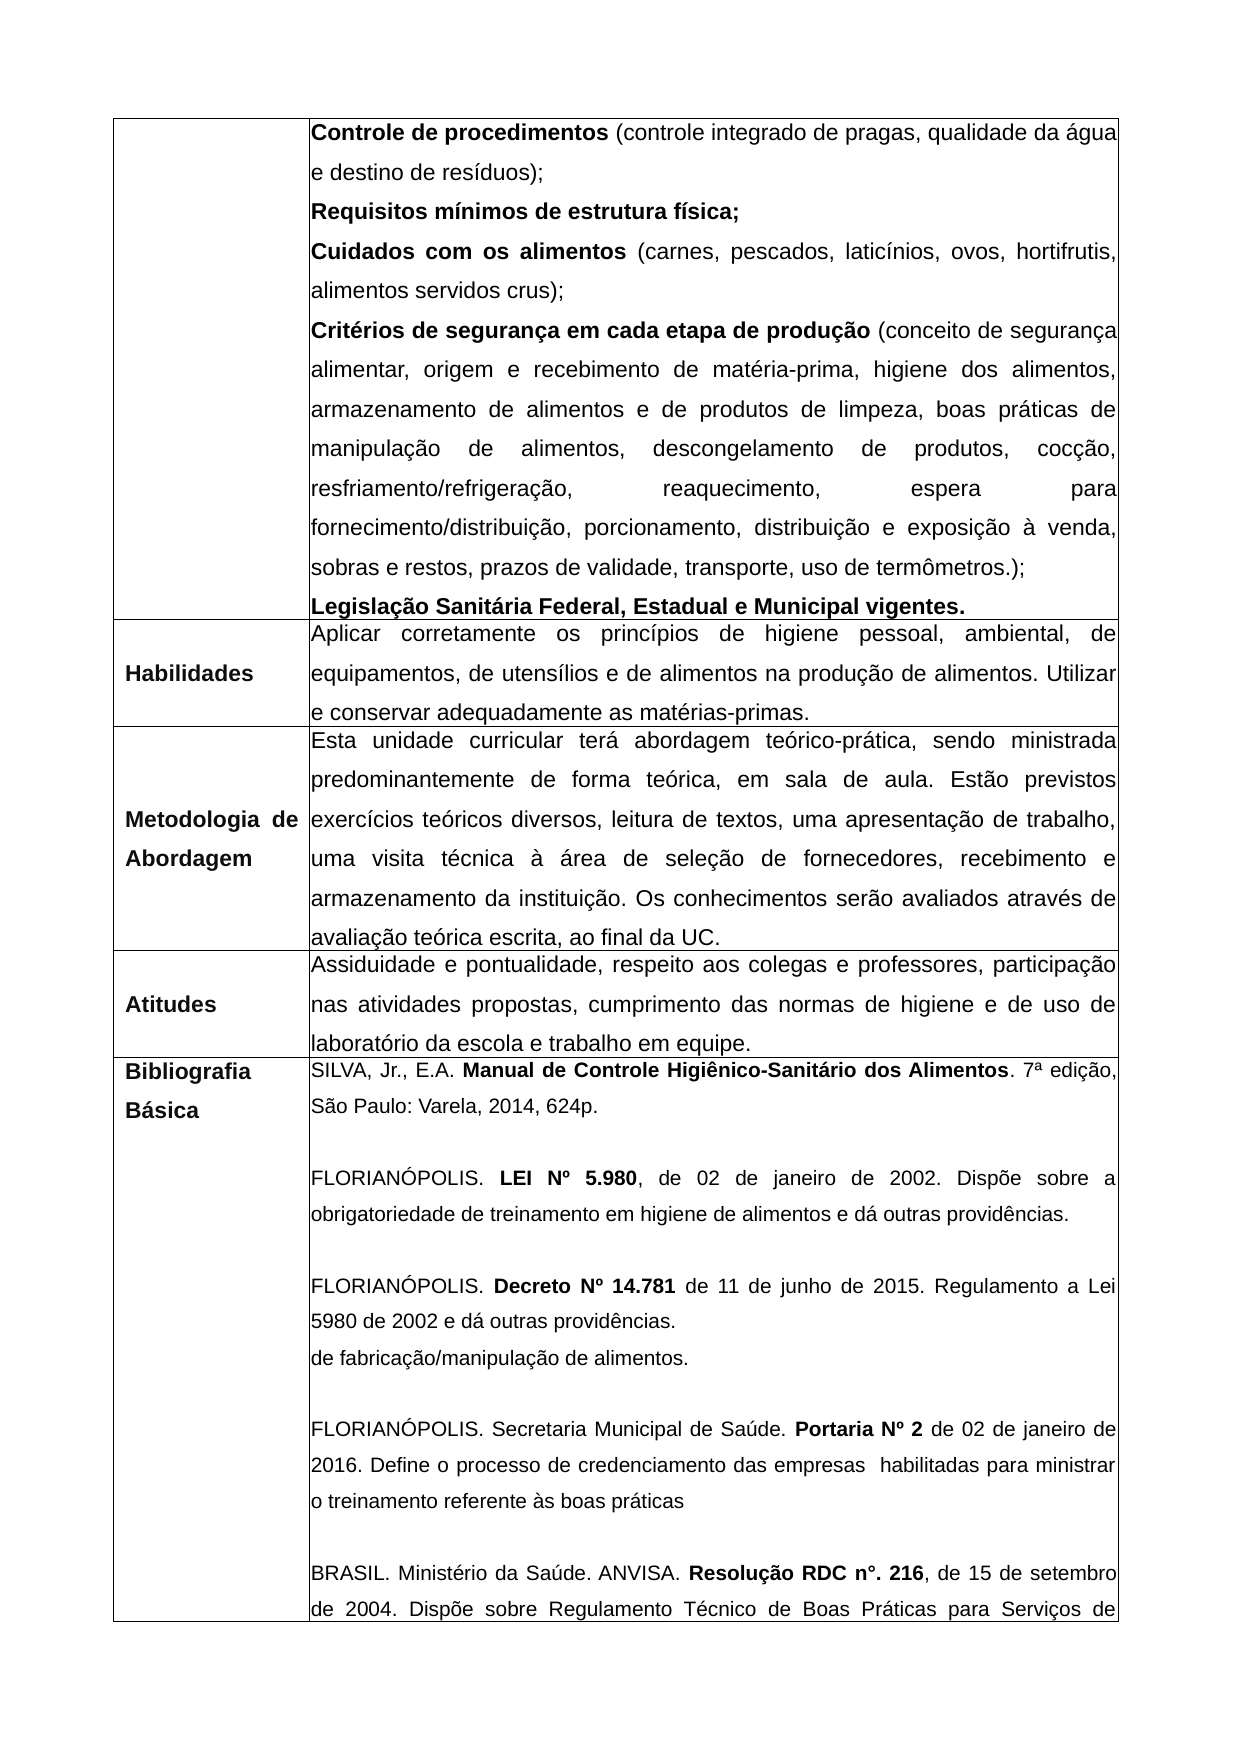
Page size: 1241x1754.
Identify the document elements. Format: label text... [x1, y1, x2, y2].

table_cell SILVA, Jr., E.A. Manual de Controle Higiênico-Sanitário dos Alimentos. 7ª edição, São Paulo: Varela, 2014, 624p. FLORIANÓPOLIS. LEI Nº 5.980, de 02 de janeiro de 2002. Dispõe sobre a obrigatoriedade de treinamento em higiene de alimentos e dá outras providências. FLORIANÓPOLIS. Decreto Nº 14.781 de 11 de junho de 2015. Regulamento a Lei 5980 de 2002 e dá outras providências. de fabricação/manipulação de alimentos. FLORIANÓPOLIS. Secretaria Municipal de Saúde. Portaria Nº 2 de 02 de janeiro de 2016. Define o processo de credenciamento das empresas habilitadas para ministrar o treinamento referente às boas práticas BRASIL. Ministério da Saúde. ANVISA. Resolução RDC n°. 216, de 15 de setembro de 2004. Dispõe sobre Regulamento Técnico de Boas Práticas para Serviços de [310, 1058, 1118, 1621]
table_cell Habilidades [114, 620, 309, 726]
table_cell Controle de procedimentos (controle integrado de pragas, qualidade da água e destino de resíduos); Requisitos mínimos de estrutura física; Cuidados com os alimentos (carnes, pescados, laticínios, ovos, hortifrutis, alimentos servidos crus); Critérios de segurança em cada etapa de produção (conceito de segurança alimentar, origem e recebimento de matéria-prima, higiene dos alimentos, armazenamento de alimentos e de produtos de limpeza, boas práticas de manipulação de alimentos, descongelamento de produtos, cocção, resfriamento/refrigeração, reaquecimento, espera para fornecimento/distribuição, porcionamento, distribuição e exposição à venda, sobras e restos, prazos de validade, transporte, uso de termômetros.); Legislação Sanitária Federal, Estadual e Municipal vigentes. [310, 119, 1118, 619]
table_cell Assiduidade e pontualidade, respeito aos colegas e professores, participação nas atividades propostas, cumprimento das normas de higiene e de uso de laboratório da escola e trabalho em equipe. [310, 951, 1118, 1057]
table_cell Metodologia de Abordagem [114, 727, 309, 950]
table_cell Bibliografia Básica [114, 1058, 309, 1621]
table_cell Aplicar corretamente os princípios de higiene pessoal, ambiental, de equipamentos, de utensílios e de alimentos na produção de alimentos. Utilizar e conservar adequadamente as matérias-primas. [310, 620, 1118, 726]
table_cell Esta unidade curricular terá abordagem teórico-prática, sendo ministrada predominantemente de forma teórica, em sala de aula. Estão previstos exercícios teóricos diversos, leitura de textos, uma apresentação de trabalho, uma visita técnica à área de seleção de fornecedores, recebimento e armazenamento da instituição. Os conhecimentos serão avaliados através de avaliação teórica escrita, ao final da UC. [310, 727, 1118, 950]
table_cell Atitudes [114, 951, 309, 1057]
table_cell [114, 119, 309, 619]
